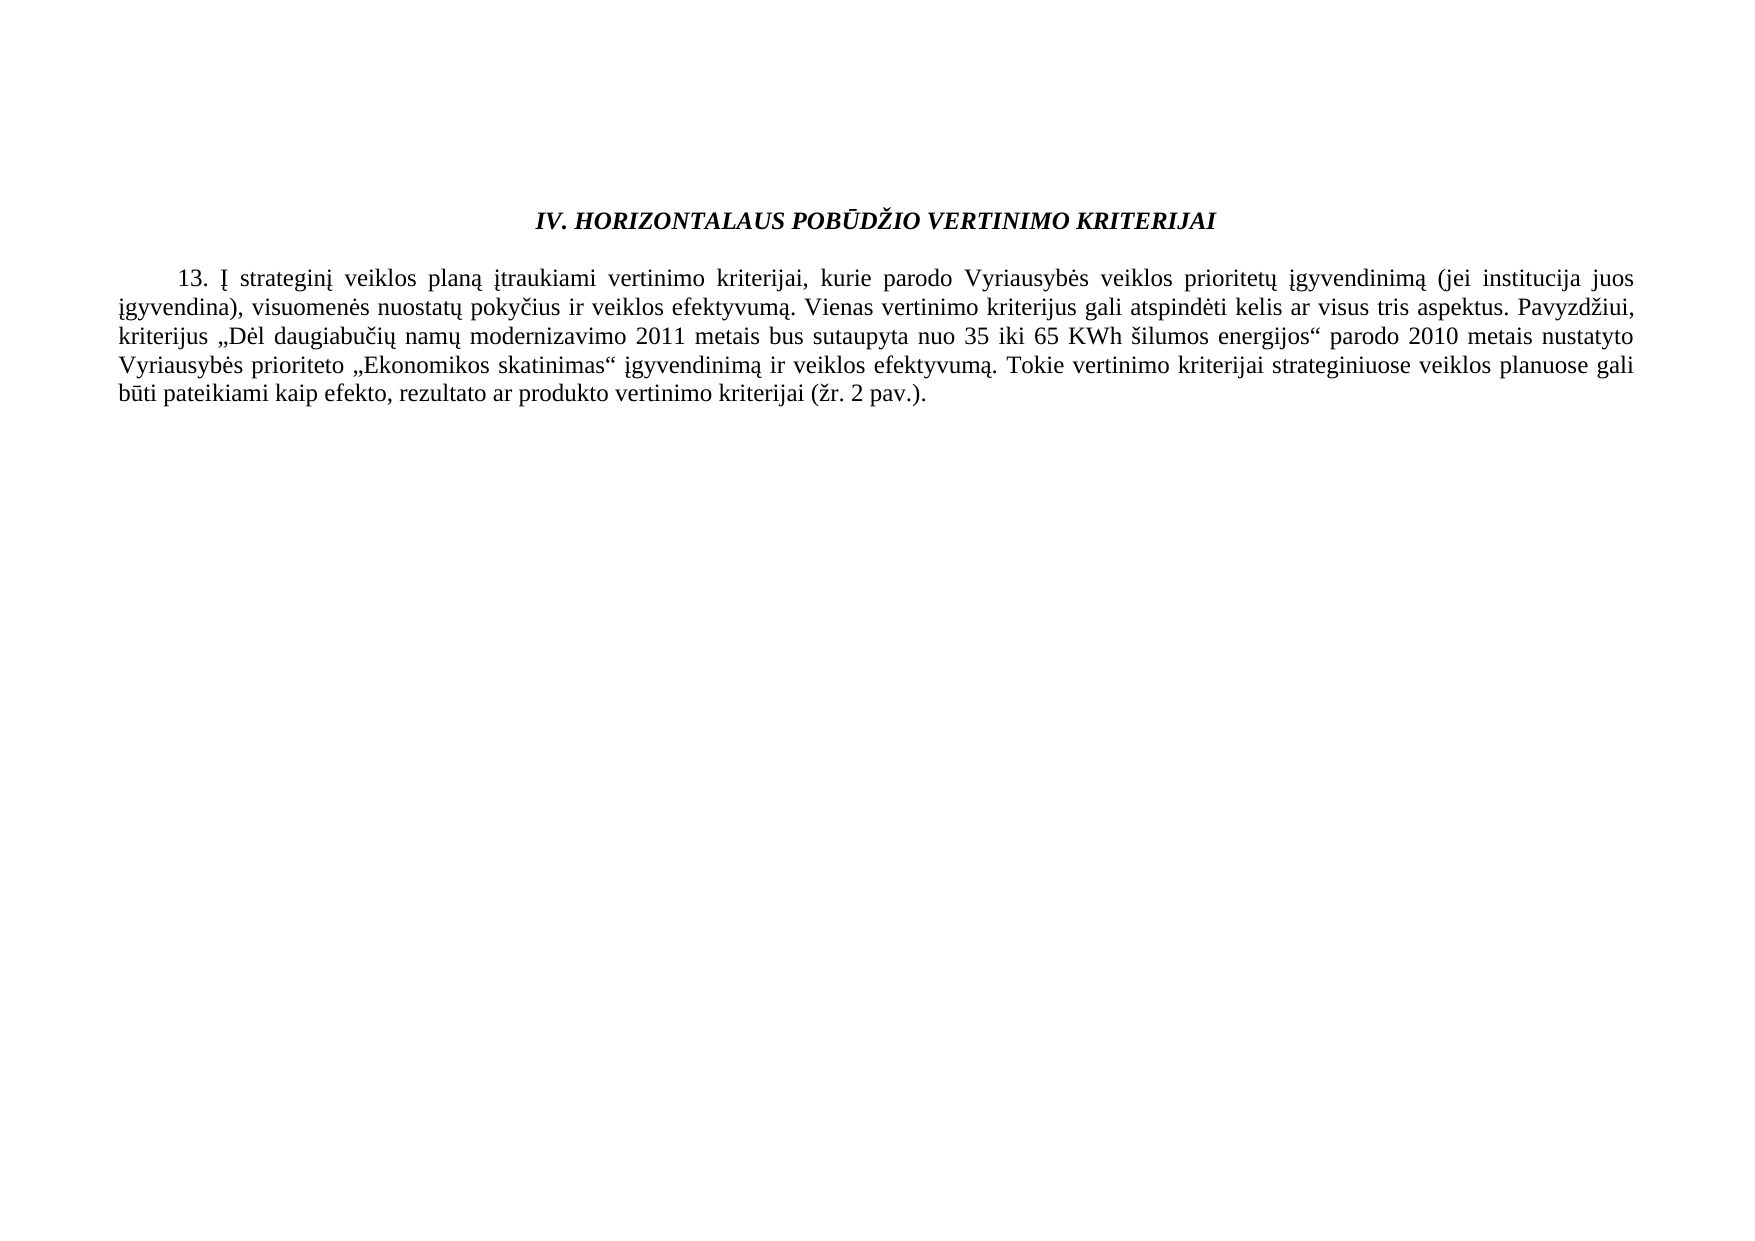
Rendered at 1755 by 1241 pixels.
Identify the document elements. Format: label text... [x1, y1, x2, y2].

text IV. HORIZONTALAUS POBŪDŽIO VERTINIMO KRITERIJAI [118, 206, 1636, 235]
text 13. Į strateginį veiklos planą įtraukiami vertinimo kriterijai, kurie parodo Vyriausybės veiklos prioritetų įgyvendinimą (jei institucija juos įgyvendina), visuomenės nuostatų pokyčius ir veiklos efektyvumą. Vienas vertinimo kriterijus gali atspindėti kelis ar visus tris aspektus. Pavyzdžiui, kriterijus „Dėl daugiabučių namų modernizavimo 2011 metais bus sutaupyta nuo 35 iki 65 KWh šilumos energijos“ parodo 2010 metais nustatyto Vyriausybės prioriteto „Ekonomikos skatinimas“ įgyvendinimą ir veiklos efektyvumą. Tokie vertinimo kriterijai strateginiuose veiklos planuose gali būti pateikiami kaip efekto, rezultato ar produkto vertinimo kriterijai (žr. 2 pav.). [118, 263, 1636, 407]
